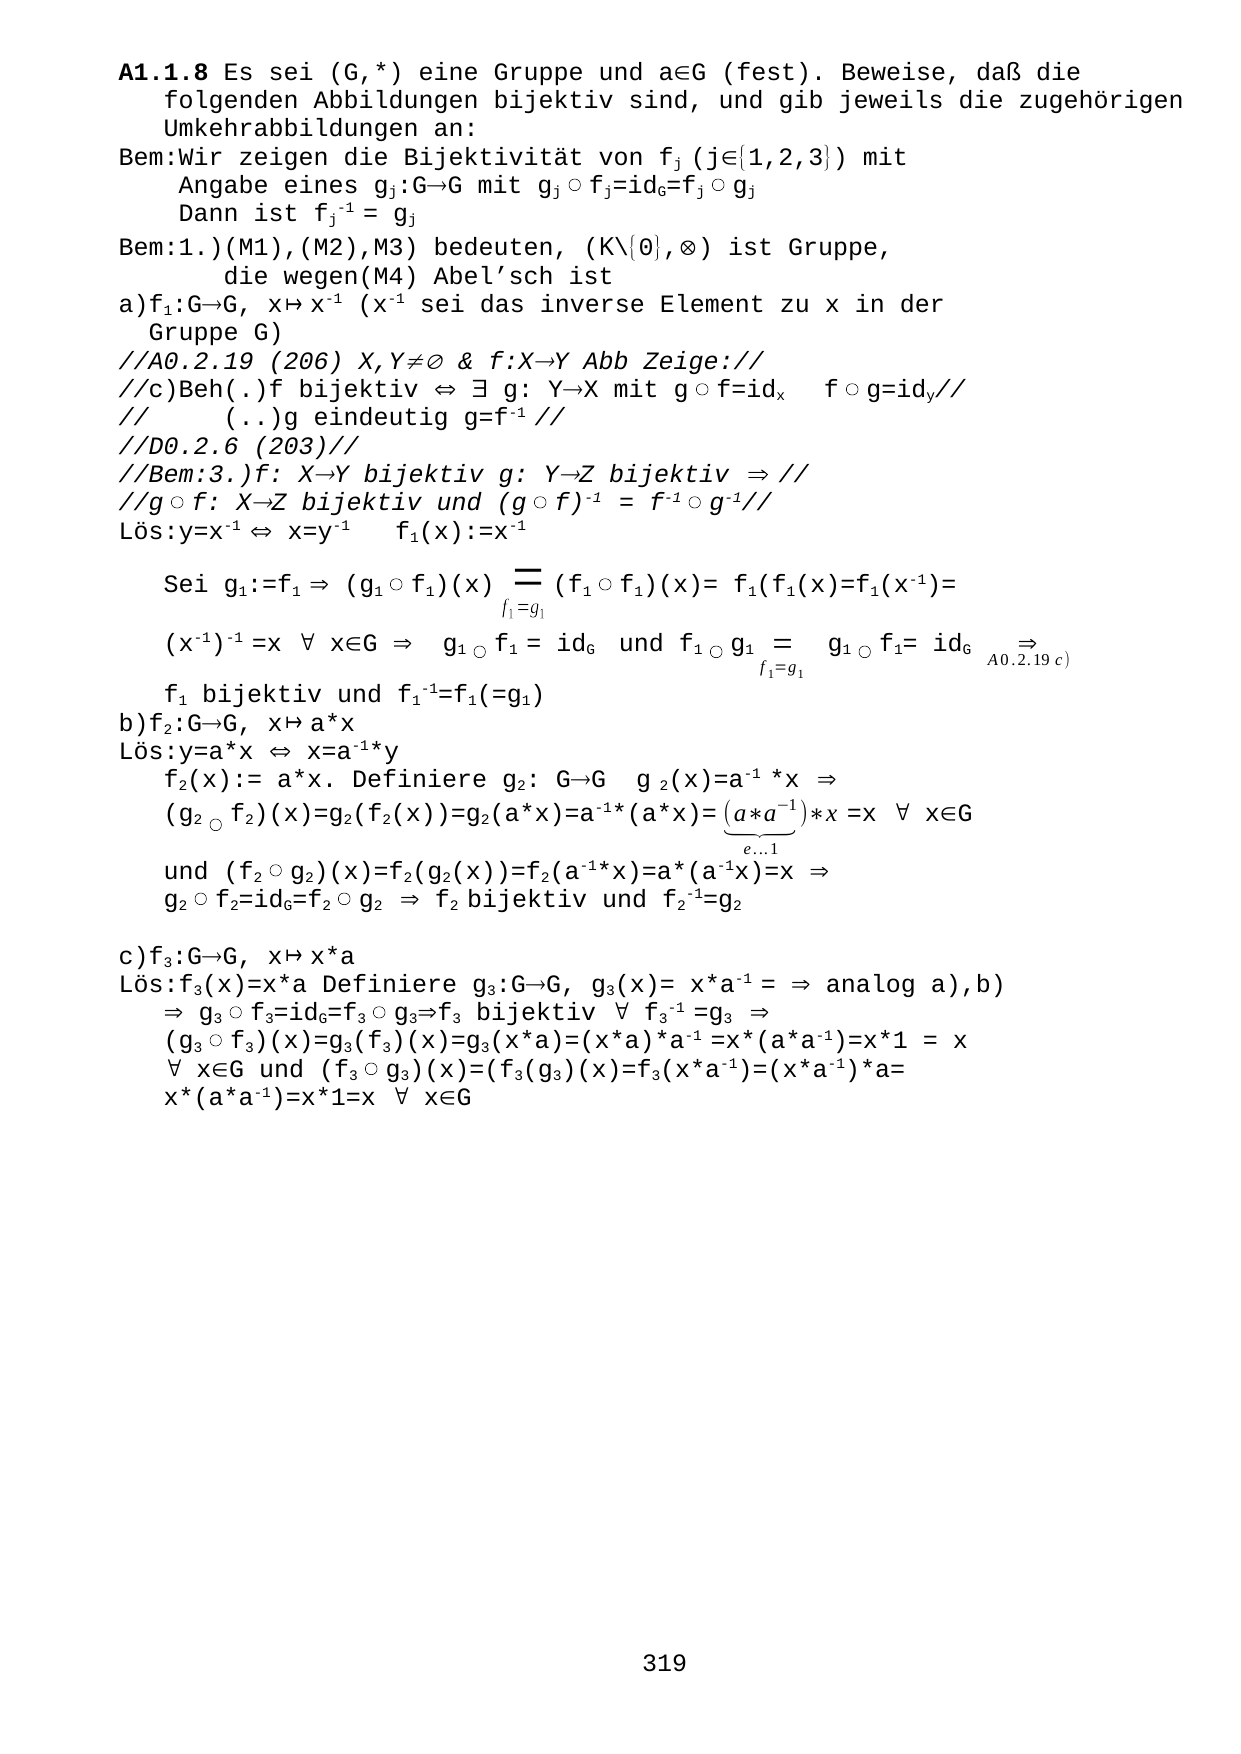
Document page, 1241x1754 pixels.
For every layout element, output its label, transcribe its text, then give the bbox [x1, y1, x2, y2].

text (g3f3)(x)=g3(f3)(x)=g3(x*a)=(x*a)*a-1 =x*(a*a-1)=x*1 = x [118, 1028, 1211, 1056]
text  g3f3=idG=f3g3f3 bijektiv  f3-1 =g3  [118, 1000, 1211, 1028]
text //A0.2.19 (206) X,Y & f:XY Abb Zeige:// [118, 348, 1211, 377]
text x*(a*a-1)=x*1=x  xG [118, 1085, 1211, 1113]
text Gruppe G) [118, 320, 1211, 348]
text und (f2g2)(x)=f2(g2(x))=f2(a-1*x)=a*(a-1x)=x  [118, 858, 1211, 886]
text A1.1.8 Es sei (G,*) eine Gruppe und aG (fest). Beweise, daß die [118, 59, 1211, 87]
text Umkehrabbildungen an: [118, 116, 1211, 144]
text //D0.2.6 (203)// [118, 433, 1211, 462]
text folgenden Abbildungen bijektiv sind, und gib jeweils die zugehörigen [118, 87, 1211, 116]
text Lös:y=a*x  x=a-1*y [118, 738, 1211, 767]
text b)f2:GG, xa*x [118, 710, 1211, 738]
text g2f2=idG=f2g2  f2 bijektiv und f2-1=g2 [118, 886, 1211, 915]
text c)f3:GG, xx*a [118, 943, 1211, 971]
text a)f1:GG, xx-1 (x-1 sei das inverse Element zu x in der [118, 292, 1211, 320]
text Angabe eines gj:GG mit gjfj=idG=fjgj [118, 172, 1211, 201]
text Bem:Wir zeigen die Bijektivität von fj (j1,2,3) mit [118, 144, 1211, 172]
text Bem:1.)(M1),(M2),M3) bedeuten, (K\0,) ist Gruppe, [118, 229, 1211, 263]
text //gf: XZ bijektiv und (gf)-1 = f-1g-1// [118, 490, 1211, 518]
text Lös:f3(x)=x*a Definiere g3:GG, g3(x)= x*a-1 =  analog a),b) [118, 971, 1211, 1000]
text // (..)g eindeutig g=f-1 // [118, 405, 1211, 433]
text f2(x):= a*x. Definiere g2: GG g 2(x)=a-1 *x  [118, 767, 1211, 795]
text  xG und (f3g3)(x)=(f3(g3)(x)=f3(x*a-1)=(x*a-1)*a= [118, 1056, 1211, 1085]
text (g2f2)(x)=g2(f2(x))=g2(a*x)=a-1*(a*x)==x  xG [118, 795, 1211, 858]
text Lös:y=x-1  x=y-1 f1(x):=x-1 [118, 518, 1211, 547]
text (x-1)-1 =x  xG  g1f1 = idG und f1g1 g1f1= idG [118, 626, 1211, 682]
text //c)Beh(.)f bijektiv   g: YX mit gf=idx fg=idy// [118, 377, 1211, 405]
text Dann ist fj-1 = gj [118, 201, 1211, 229]
text die wegen(M4) Abel’sch ist [118, 263, 1211, 292]
text Sei g1:=f1  (g1f1)(x)(f1f1)(x)= f1(f1(x)=f1(x-1)= [118, 547, 1211, 626]
text f1 bijektiv und f1-1=f1(=g1) [118, 682, 1211, 710]
text //Bem:3.)f: XY bijektiv g: YZ bijektiv // [118, 462, 1211, 490]
